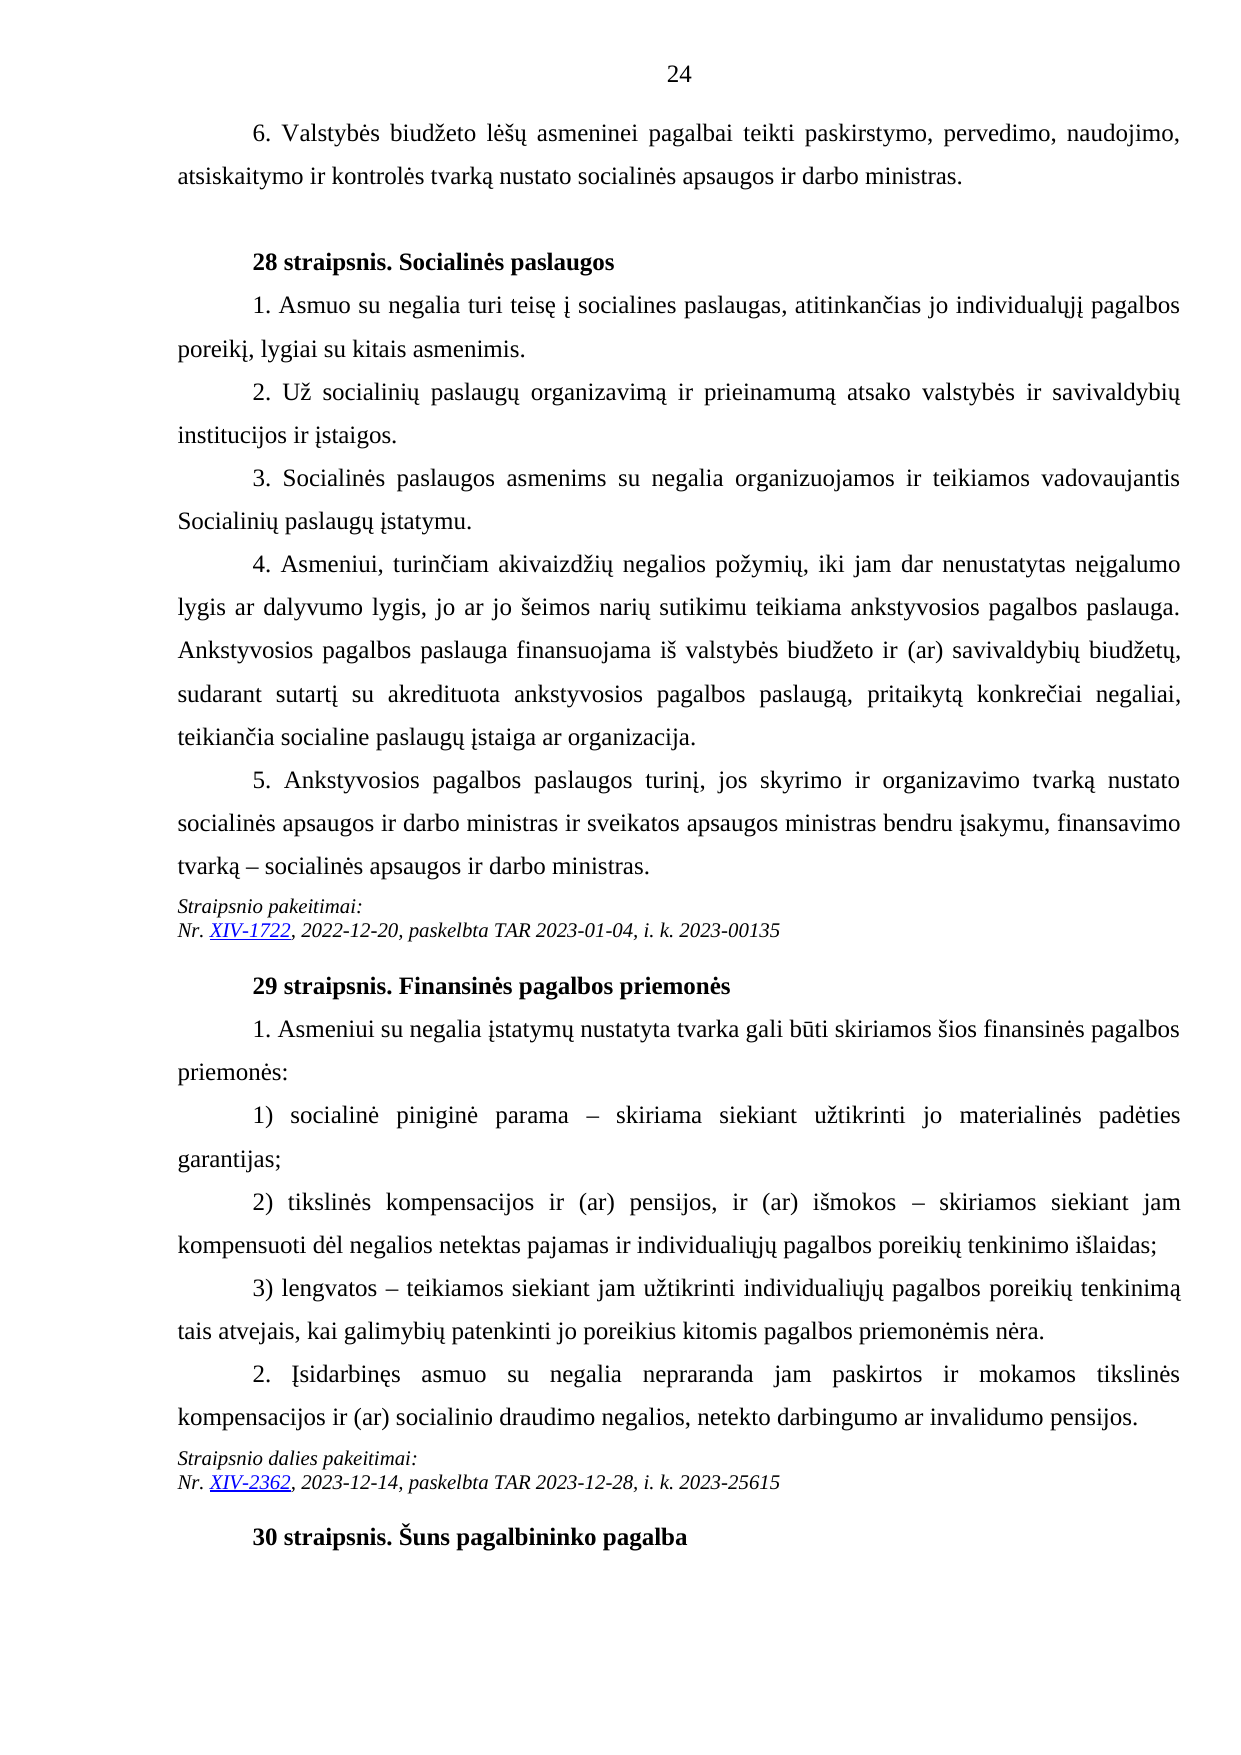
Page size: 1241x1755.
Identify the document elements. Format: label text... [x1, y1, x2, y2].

text 1. Asmuo su negalia turi teisę į socialines paslaugas, atitinkančias jo individualųjį pagalbos poreikį, lygiai su kitais asmenimis. [177, 291, 1181, 362]
text 5. Ankstyvosios pagalbos paslaugos turinį, jos skyrimo ir organizavimo tvarką nustato socialinės apsaugos ir darbo ministras ir sveikatos apsaugos ministras bendru įsakymu, finansavimo tvarką – socialinės apsaugos ir darbo ministras. [177, 765, 1181, 880]
text Nr. XIV-2362, 2023-12-14, paskelbta TAR 2023-12-28, i. k. 2023-25615 [177, 1470, 1181, 1494]
text 2) tikslinės kompensacijos ir (ar) pensijos, ir (ar) išmokos – skiriamos siekiant jam kompensuoti dėl negalios netektas pajamas ir individualiųjų pagalbos poreikių tenkinimo išlaidas; [177, 1187, 1181, 1259]
text 1. Asmeniui su negalia įstatymų nustatyta tvarka gali būti skiriamos šios finansinės pagalbos priemonės: [177, 1014, 1181, 1086]
text 2. Įsidarbinęs asmuo su negalia nepraranda jam paskirtos ir mokamos tikslinės kompensacijos ir (ar) socialinio draudimo negalios, netekto darbingumo ar invalidumo pensijos. [177, 1359, 1181, 1431]
text 1) socialinė piniginė parama – skiriama siekiant užtikrinti jo materialinės padėties garantijas; [177, 1101, 1181, 1172]
text Straipsnio dalies pakeitimai: [177, 1446, 1181, 1470]
text 6. Valstybės biudžeto lėšų asmeninei pagalbai teikti paskirstymo, pervedimo, naudojimo, atsiskaitymo ir kontrolės tvarką nustato socialinės apsaugos ir darbo ministras. [177, 118, 1181, 190]
text 28 straipsnis. Socialinės paslaugos [177, 247, 1181, 276]
text 3. Socialinės paslaugos asmenims su negalia organizuojamos ir teikiamos vadovaujantis Socialinių paslaugų įstatymu. [177, 463, 1181, 535]
text 29 straipsnis. Finansinės pagalbos priemonės [177, 971, 1181, 1000]
text 4. Asmeniui, turinčiam akivaizdžių negalios požymių, iki jam dar nenustatytas neįgalumo lygis ar dalyvumo lygis, jo ar jo šeimos narių sutikimu teikiama ankstyvosios pagalbos paslauga. Ankstyvosios pagalbos paslauga finansuojama iš valstybės biudžeto ir (ar) savivaldybių biudžetų, sudarant sutartį su akredituota ankstyvosios pagalbos paslaugą, pritaikytą konkrečiai negaliai, teikiančia socialine paslaugų įstaiga ar organizacija. [177, 549, 1181, 751]
text Nr. XIV-1722, 2022-12-20, paskelbta TAR 2023-01-04, i. k. 2023-00135 [177, 918, 1181, 942]
text 2. Už socialinių paslaugų organizavimą ir prieinamumą atsako valstybės ir savivaldybių institucijos ir įstaigos. [177, 377, 1181, 449]
text 30 straipsnis. Šuns pagalbininko pagalba [177, 1522, 1181, 1551]
text Straipsnio pakeitimai: [177, 894, 1181, 918]
text 3) lengvatos – teikiamos siekiant jam užtikrinti individualiųjų pagalbos poreikių tenkinimą tais atvejais, kai galimybių patenkinti jo poreikius kitomis pagalbos priemonėmis nėra. [177, 1273, 1181, 1345]
